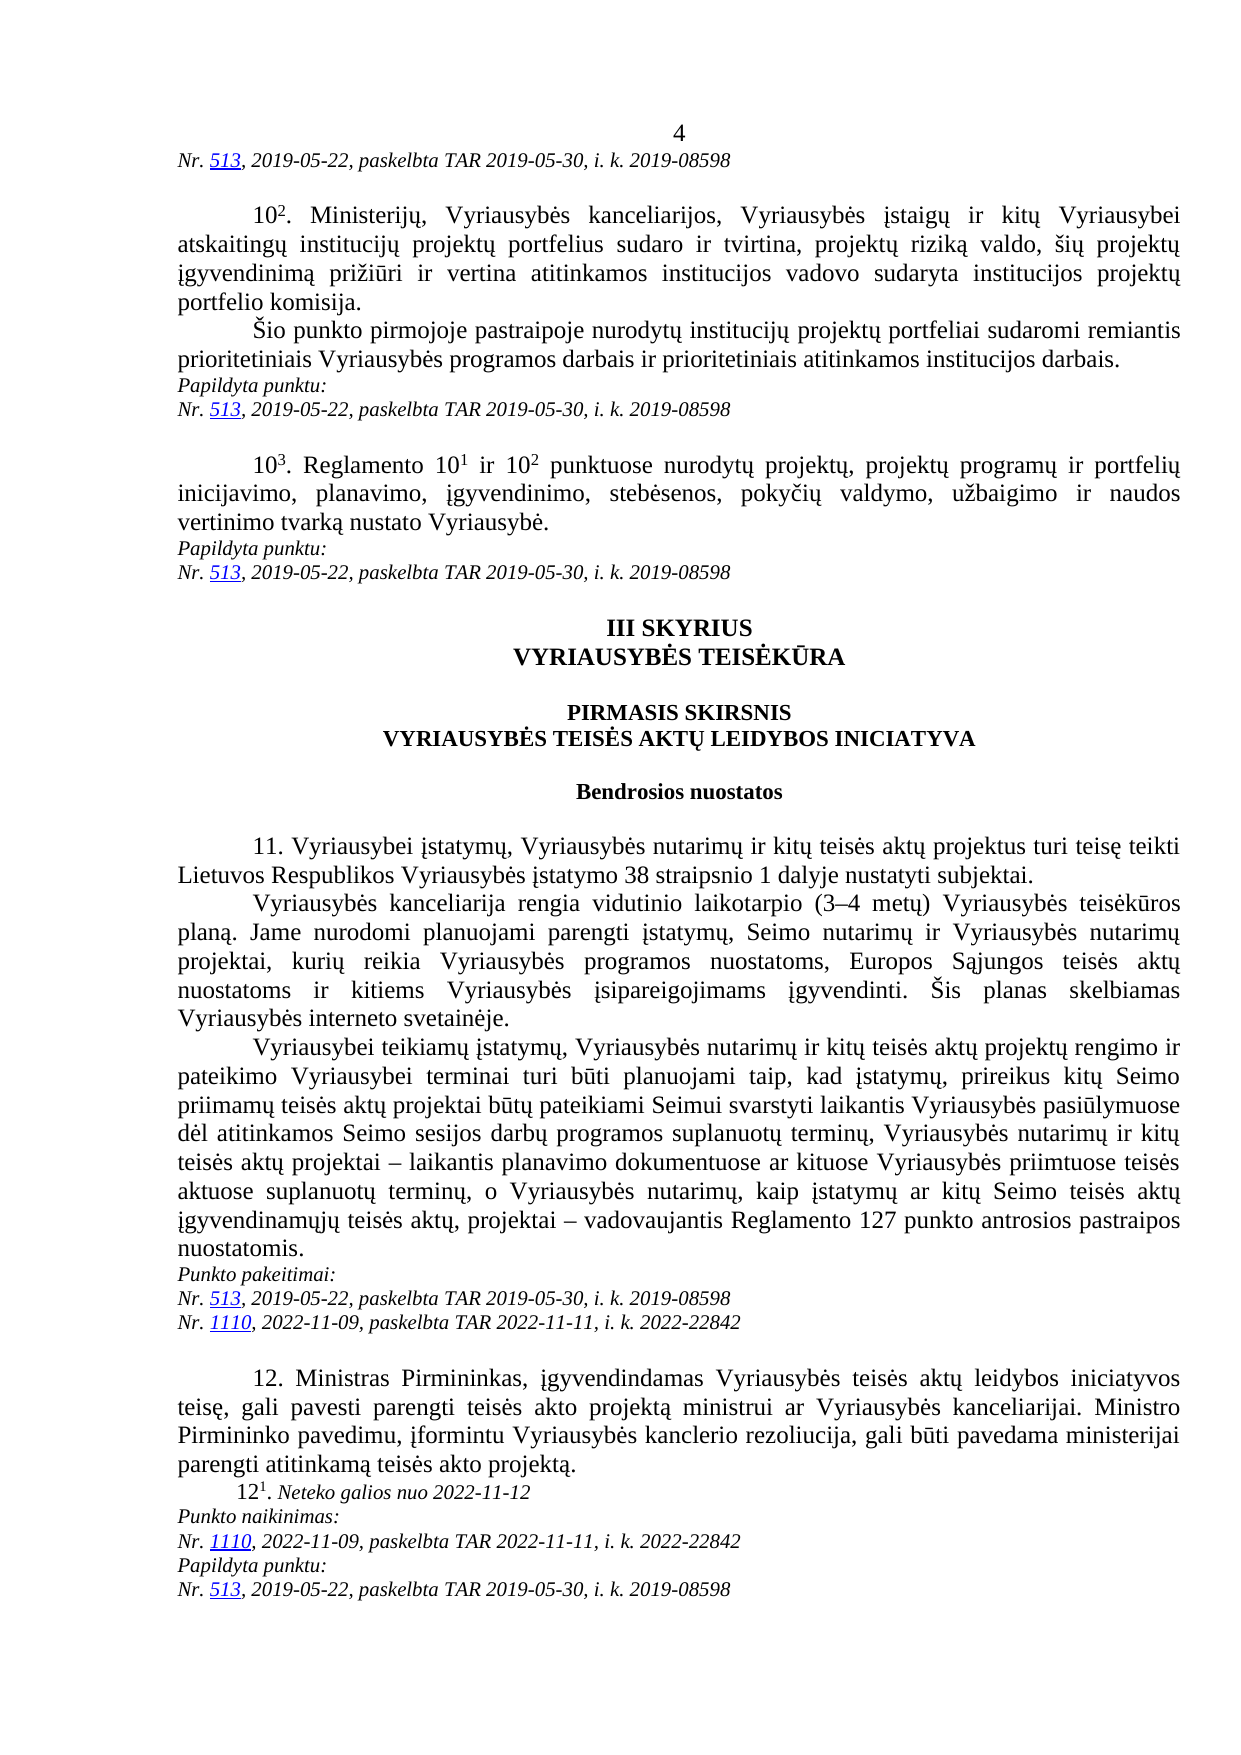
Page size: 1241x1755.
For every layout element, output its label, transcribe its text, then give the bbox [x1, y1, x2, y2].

text Šio punkto pirmojoje pastraipoje nurodytų institucijų projektų portfeliai sudaromi remiantis prioritetiniais Vyriausybės programos darbais ir prioritetiniais atitinkamos institucijos darbais. [177, 315, 1181, 373]
text 103. Reglamento 101 ir 102 punktuose nurodytų projektų, projektų programų ir portfelių inicijavimo, planavimo, įgyvendinimo, stebėsenos, pokyčių valdymo, užbaigimo ir naudos vertinimo tvarką nustato Vyriausybė. [177, 450, 1181, 536]
text Nr. 513, 2019-05-22, paskelbta TAR 2019-05-30, i. k. 2019-08598 [177, 397, 1181, 421]
text 121. Neteko galios nuo 2022-11-12 [177, 1478, 1181, 1504]
text PIRMASIS SKIRSNIS [177, 699, 1181, 726]
text Punkto naikinimas: [177, 1504, 1181, 1528]
text 11. Vyriausybei įstatymų, Vyriausybės nutarimų ir kitų teisės aktų projektus turi teisę teikti Lietuvos Respublikos Vyriausybės įstatymo 38 straipsnio 1 dalyje nustatyti subjektai. [177, 831, 1181, 888]
text Nr. 513, 2019-05-22, paskelbta TAR 2019-05-30, i. k. 2019-08598 [177, 1577, 1181, 1601]
text Nr. 513, 2019-05-22, paskelbta TAR 2019-05-30, i. k. 2019-08598 [177, 1286, 1181, 1310]
text III SKYRIUS [177, 613, 1181, 642]
text 102. Ministerijų, Vyriausybės kanceliarijos, Vyriausybės įstaigų ir kitų Vyriausybei atskaitingų institucijų projektų portfelius sudaro ir tvirtina, projektų riziką valdo, šių projektų įgyvendinimą prižiūri ir vertina atitinkamos institucijos vadovo sudaryta institucijos projektų portfelio komisija. [177, 200, 1181, 315]
text Nr. 1110, 2022-11-09, paskelbta TAR 2022-11-11, i. k. 2022-22842 [177, 1310, 1181, 1334]
text Punkto pakeitimai: [177, 1262, 1181, 1286]
text Papildyta punktu: [177, 536, 1181, 560]
text Vyriausybei teikiamų įstatymų, Vyriausybės nutarimų ir kitų teisės aktų projektų rengimo ir pateikimo Vyriausybei terminai turi būti planuojami taip, kad įstatymų, prireikus kitų Seimo priimamų teisės aktų projektai būtų pateikiami Seimui svarstyti laikantis Vyriausybės pasiūlymuose dėl atitinkamos Seimo sesijos darbų programos suplanuotų terminų, Vyriausybės nutarimų ir kitų teisės aktų projektai – laikantis planavimo dokumentuose ar kituose Vyriausybės priimtuose teisės aktuose suplanuotų terminų, o Vyriausybės nutarimų, kaip įstatymų ar kitų Seimo teisės aktų įgyvendinamųjų teisės aktų, projektai – vadovaujantis Reglamento 127 punkto antrosios pastraipos nuostatomis. [177, 1032, 1181, 1262]
text Nr. 513, 2019-05-22, paskelbta TAR 2019-05-30, i. k. 2019-08598 [177, 560, 1181, 584]
text Nr. 1110, 2022-11-09, paskelbta TAR 2022-11-11, i. k. 2022-22842 [177, 1528, 1181, 1553]
text Papildyta punktu: [177, 373, 1181, 397]
text Vyriausybės kanceliarija rengia vidutinio laikotarpio (3–4 metų) Vyriausybės teisėkūros planą. Jame nurodomi planuojami parengti įstatymų, Seimo nutarimų ir Vyriausybės nutarimų projektai, kurių reikia Vyriausybės programos nuostatoms, Europos Sąjungos teisės aktų nuostatoms ir kitiems Vyriausybės įsipareigojimams įgyvendinti. Šis planas skelbiamas Vyriausybės interneto svetainėje. [177, 888, 1181, 1032]
text 12. Ministras Pirmininkas, įgyvendindamas Vyriausybės teisės aktų leidybos iniciatyvos teisę, gali pavesti parengti teisės akto projektą ministrui ar Vyriausybės kanceliarijai. Ministro Pirmininko pavedimu, įformintu Vyriausybės kanclerio rezoliucija, gali būti pavedama ministerijai parengti atitinkamą teisės akto projektą. [177, 1363, 1181, 1478]
text VYRIAUSYBĖS TEISĖS AKTŲ LEIDYBOS INICIATYVA [177, 726, 1181, 752]
text Nr. 513, 2019-05-22, paskelbta TAR 2019-05-30, i. k. 2019-08598 [177, 148, 1181, 172]
text Bendrosios nuostatos [177, 778, 1181, 804]
text VYRIAUSYBĖS TEISĖKŪRA [177, 642, 1181, 670]
text Papildyta punktu: [177, 1553, 1181, 1577]
